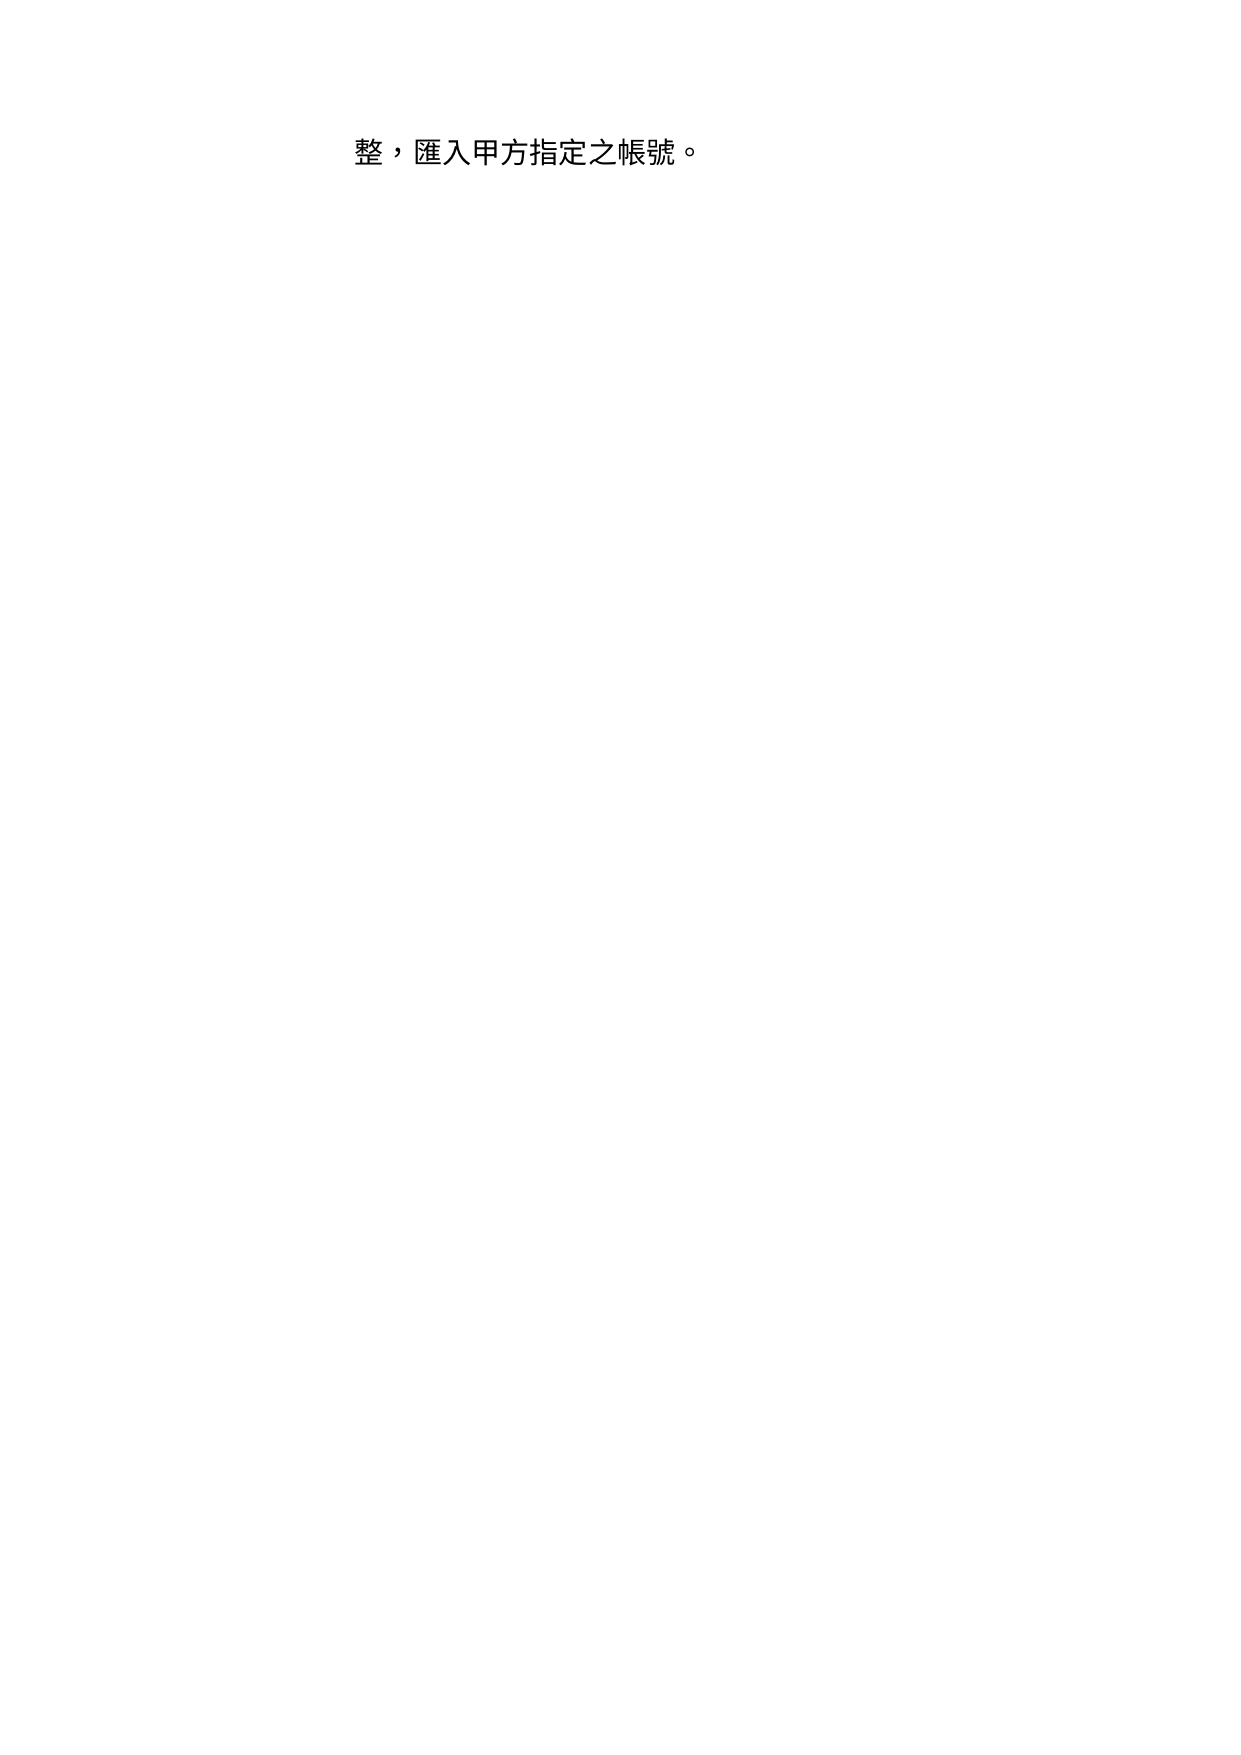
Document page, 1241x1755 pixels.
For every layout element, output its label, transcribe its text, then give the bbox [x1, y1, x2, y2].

text 整，匯入甲方指定之帳號。 [354, 129, 1084, 171]
